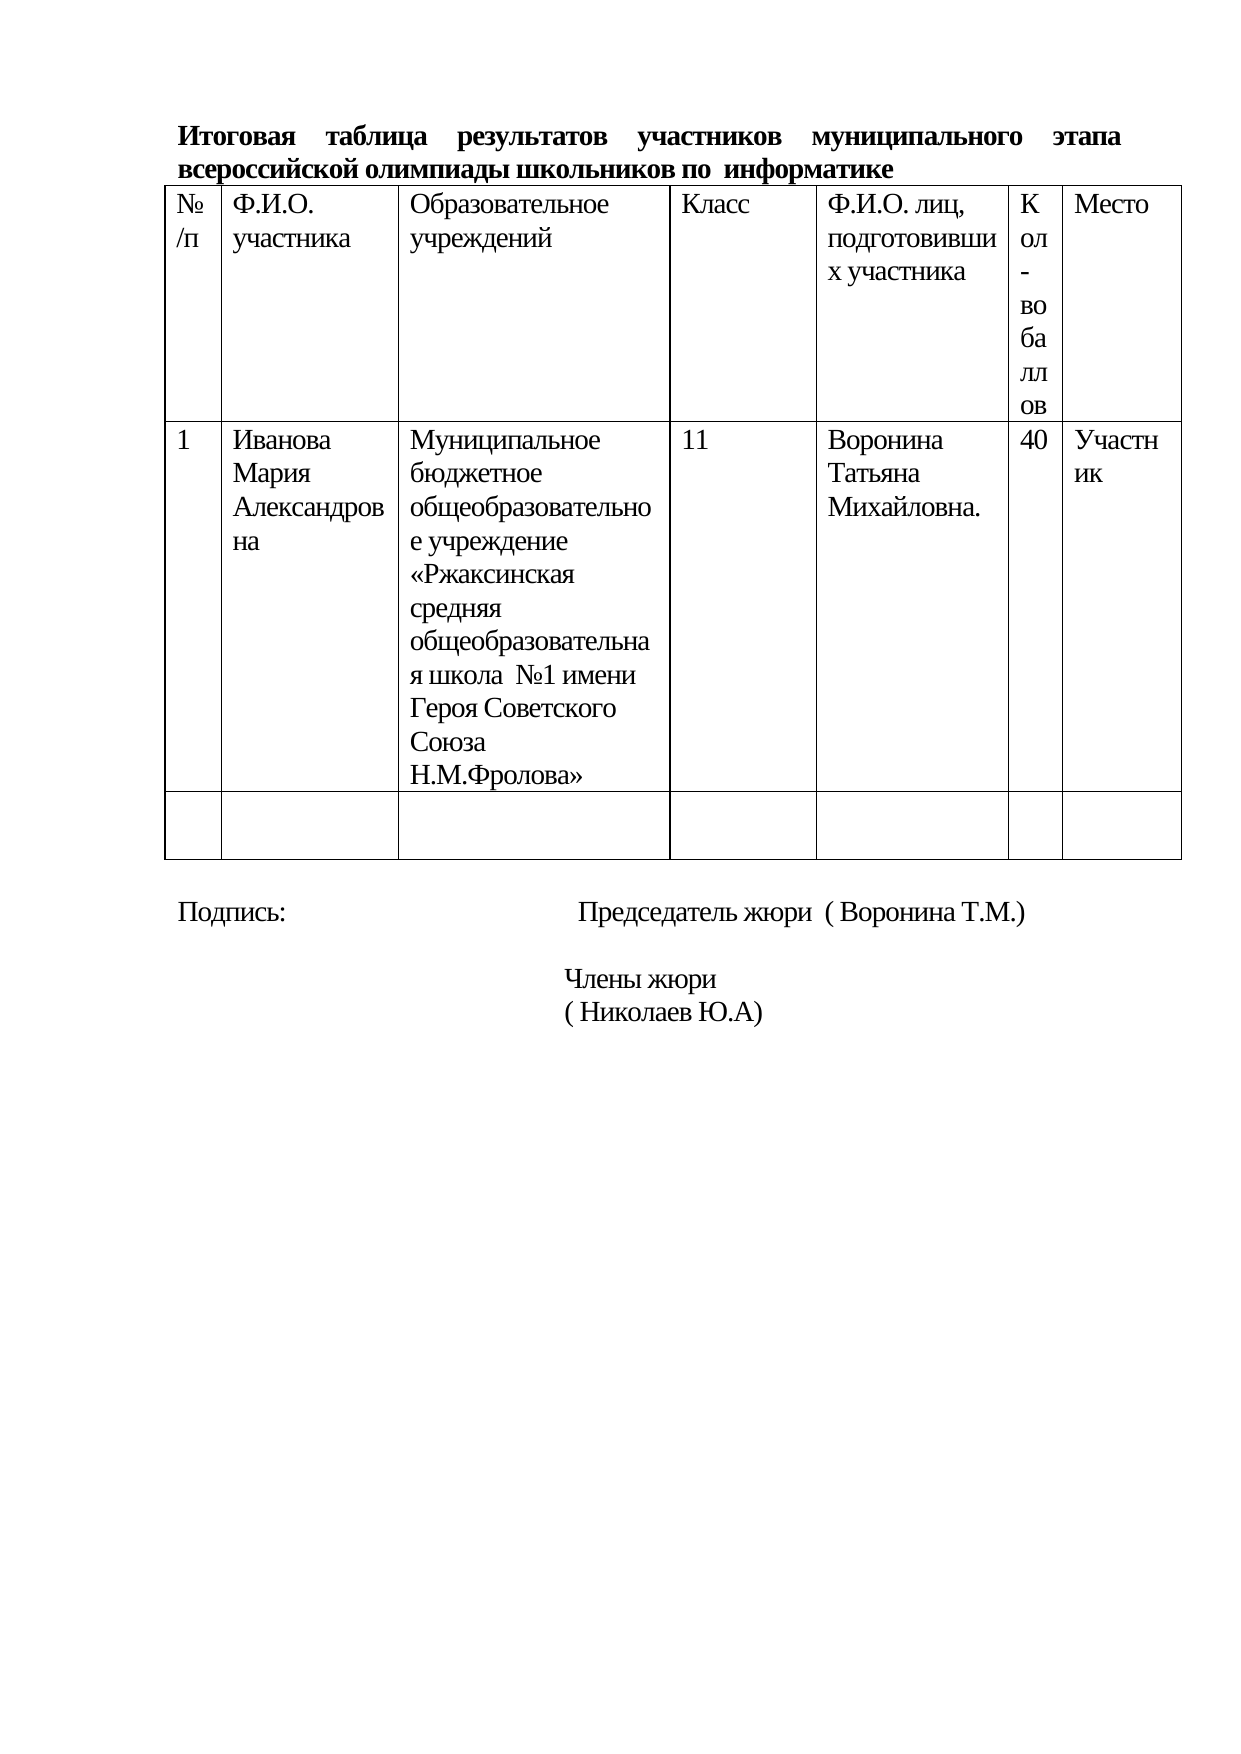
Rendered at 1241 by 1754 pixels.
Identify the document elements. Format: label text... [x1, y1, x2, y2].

table_cell Иванова Мария Александровна [222, 422, 398, 791]
table_cell [1063, 826, 1181, 859]
table_header Класс [671, 186, 816, 421]
table_cell [817, 826, 1008, 859]
table_cell [166, 826, 221, 859]
table_header Место [1063, 186, 1181, 421]
table_cell Муниципальное бюджетное общеобразовательное учреждение «Ржаксинская средняя общеобразовательная школа №1 имени Героя Советского Союза Н.М.Фролова» [399, 422, 669, 791]
table_cell [222, 792, 398, 826]
table_cell [166, 792, 221, 826]
table_header №/п [166, 186, 221, 421]
table_cell [1063, 792, 1181, 826]
table_cell [399, 792, 669, 826]
table_cell [399, 826, 669, 859]
table_cell [671, 826, 816, 859]
table_header Образовательное учреждений [399, 186, 669, 421]
table_cell [222, 826, 398, 859]
table_cell [671, 792, 816, 826]
table_cell [1009, 792, 1062, 826]
table_cell Участник [1063, 422, 1181, 791]
table_header Ф.И.О. участника [222, 186, 398, 421]
text Члены жюри [177, 961, 1122, 994]
table_cell 11 [671, 422, 816, 791]
text Итоговая таблица результатов участников муниципального этапа всероссийской олимпиады школьников по информатике [177, 118, 1122, 185]
text ( Николаев Ю.А) [177, 994, 1122, 1028]
table_cell 40 [1009, 422, 1062, 791]
table_cell 1 [166, 422, 221, 791]
table_cell [817, 792, 1008, 826]
table_cell Воронина Татьяна Михайловна. [817, 422, 1008, 791]
table_header Кол-во баллов [1009, 186, 1062, 421]
table_header Ф.И.О. лиц, подготовивших участника [817, 186, 1008, 421]
text Подпись: Председатель жюри ( Воронина Т.М.) [177, 894, 1122, 927]
table_cell [1009, 826, 1062, 859]
